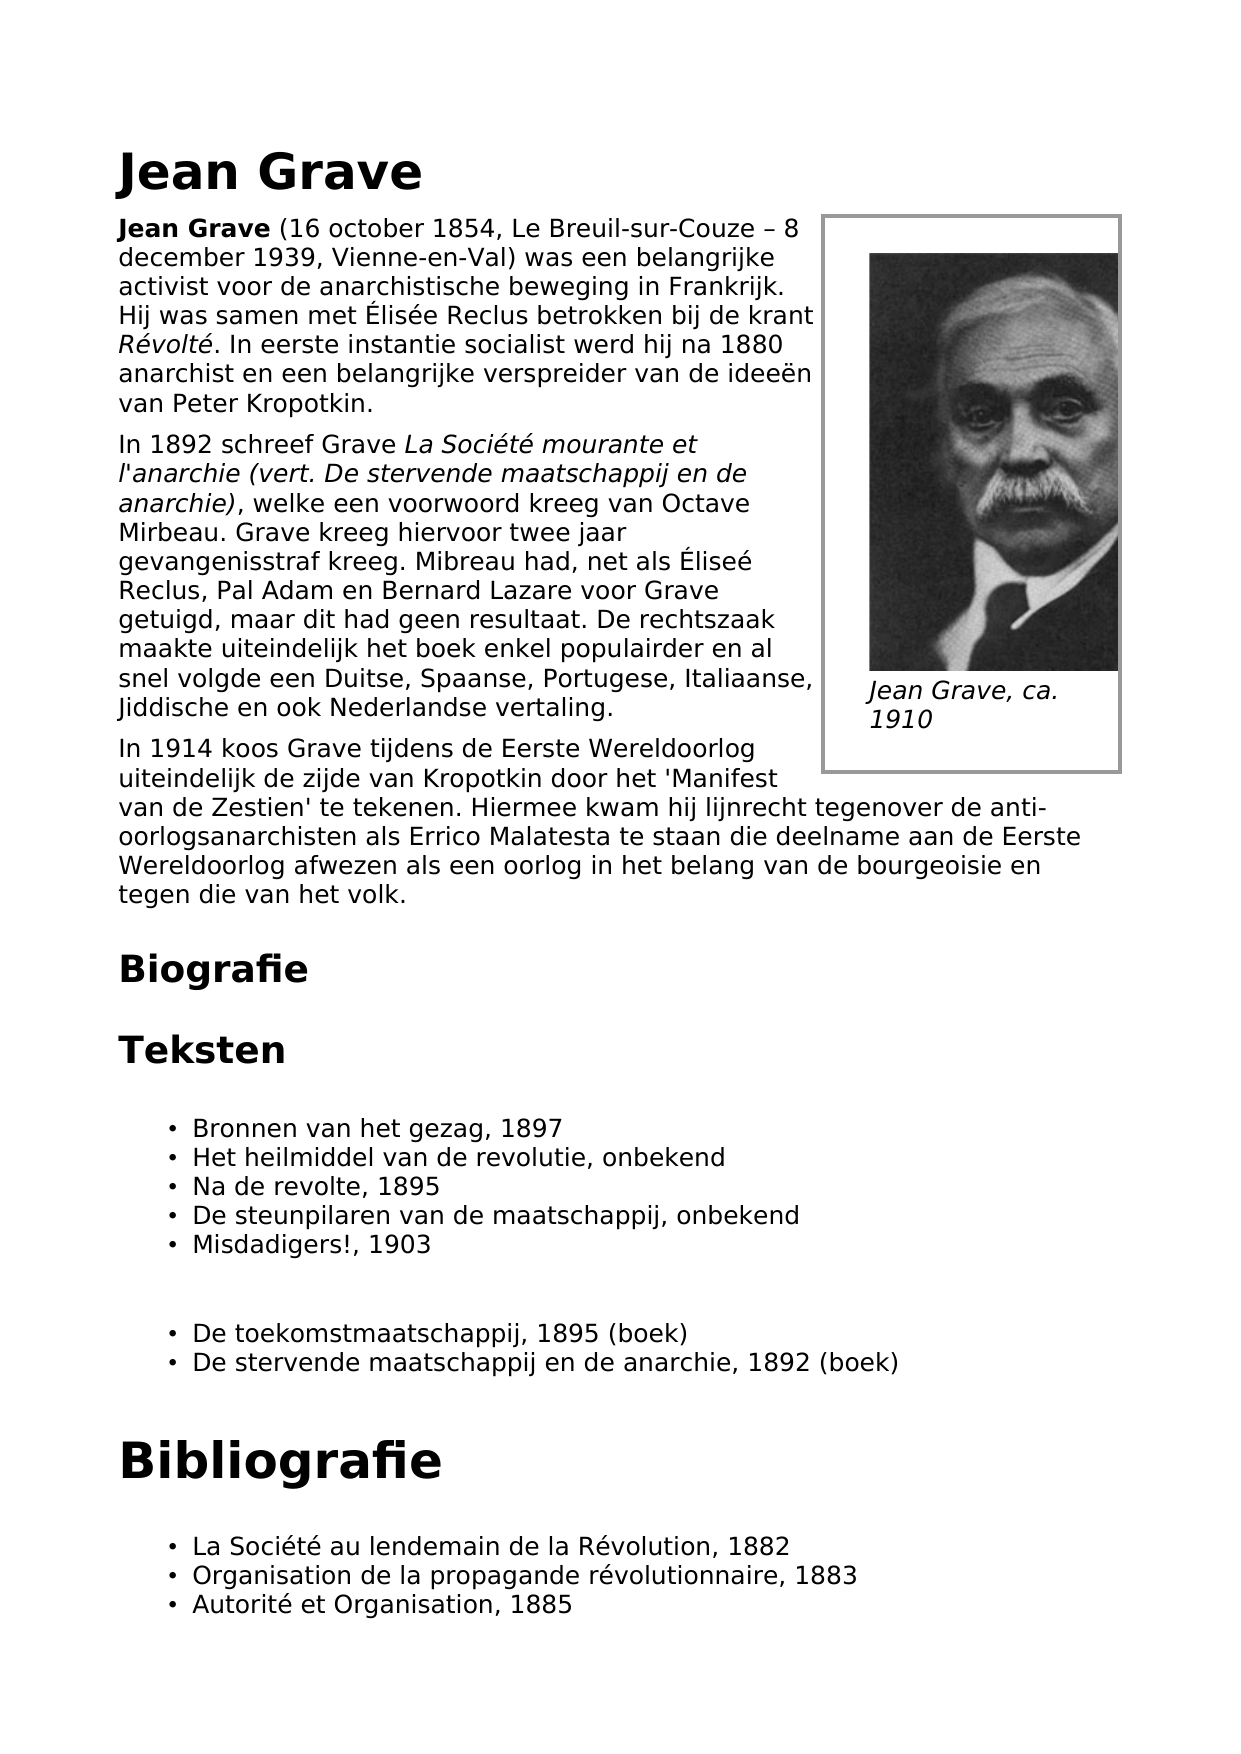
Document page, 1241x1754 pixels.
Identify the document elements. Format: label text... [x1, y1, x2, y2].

picture [869, 253, 1118, 671]
text In 1914 koos Grave tijdens de Eerste Wereldoorlog uiteindelijk de zijde van Kropotkin door het 'Manifest van de Zestien' te tekenen. Hiermee kwam hij lijnrecht tegenover de anti-oorlogsanarchisten als Errico Malatesta te staan die deelname aan de Eerste Wereldoorlog afwezen als een oorlog in het belang van de bourgeoisie en tegen die van het volk. [118, 735, 1122, 910]
list Autorité et Organisation, 1885 [177, 1590, 1122, 1619]
list La Société au lendemain de la Révolution, 1882 [177, 1532, 1122, 1561]
list De toekomstmaatschappij, 1895 (boek) [177, 1319, 1122, 1348]
list Na de revolte, 1895 [177, 1172, 1122, 1201]
list Organisation de la propagande révolutionnaire, 1883 [177, 1561, 1122, 1590]
subtitle Bibliografie [118, 1432, 1122, 1490]
subtitle Jean Grave [118, 143, 1122, 201]
text In 1892 schreef Grave La Société mourante et l'anarchie (vert. De stervende maatschappij en de anarchie), welke een voorwoord kreeg van Octave Mirbeau. Grave kreeg hiervoor twee jaar gevangenisstraf kreeg. Mibreau had, net als Éliseé Reclus, Pal Adam en Bernard Lazare voor Grave getuigd, maar dit had geen resultaat. De rechtszaak maakte uiteindelijk het boek enkel populairder en al snel volgde een Duitse, Spaanse, Portugese, Italiaanse, Jiddische en ook Nederlandse vertaling. [118, 431, 821, 722]
list Bronnen van het gezag, 1897 [177, 1114, 1122, 1143]
list De stervende maatschappij en de anarchie, 1892 (boek) [177, 1348, 1122, 1377]
list Misdadigers!, 1903 [177, 1231, 1122, 1260]
list De steunpilaren van de maatschappij, onbekend [177, 1201, 1122, 1231]
subtitle Biografie [118, 947, 1122, 991]
list Het heilmiddel van de revolutie, onbekend [177, 1143, 1122, 1172]
subtitle Teksten [118, 1028, 1122, 1072]
text Jean Grave (16 october 1854, Le Breuil-sur-Couze – 8 december 1939, Vienne-en-Val) was een belangrijke activist voor de anarchistische beweging in Frankrijk. Hij was samen met Élisée Reclus betrokken bij de krant Révolté. In eerste instantie socialist werd hij na 1880 anarchist en een belangrijke verspreider van de ideeën van Peter Kropotkin. [118, 214, 821, 418]
table_header Jean Grave, ca. 1910 [834, 218, 1118, 770]
